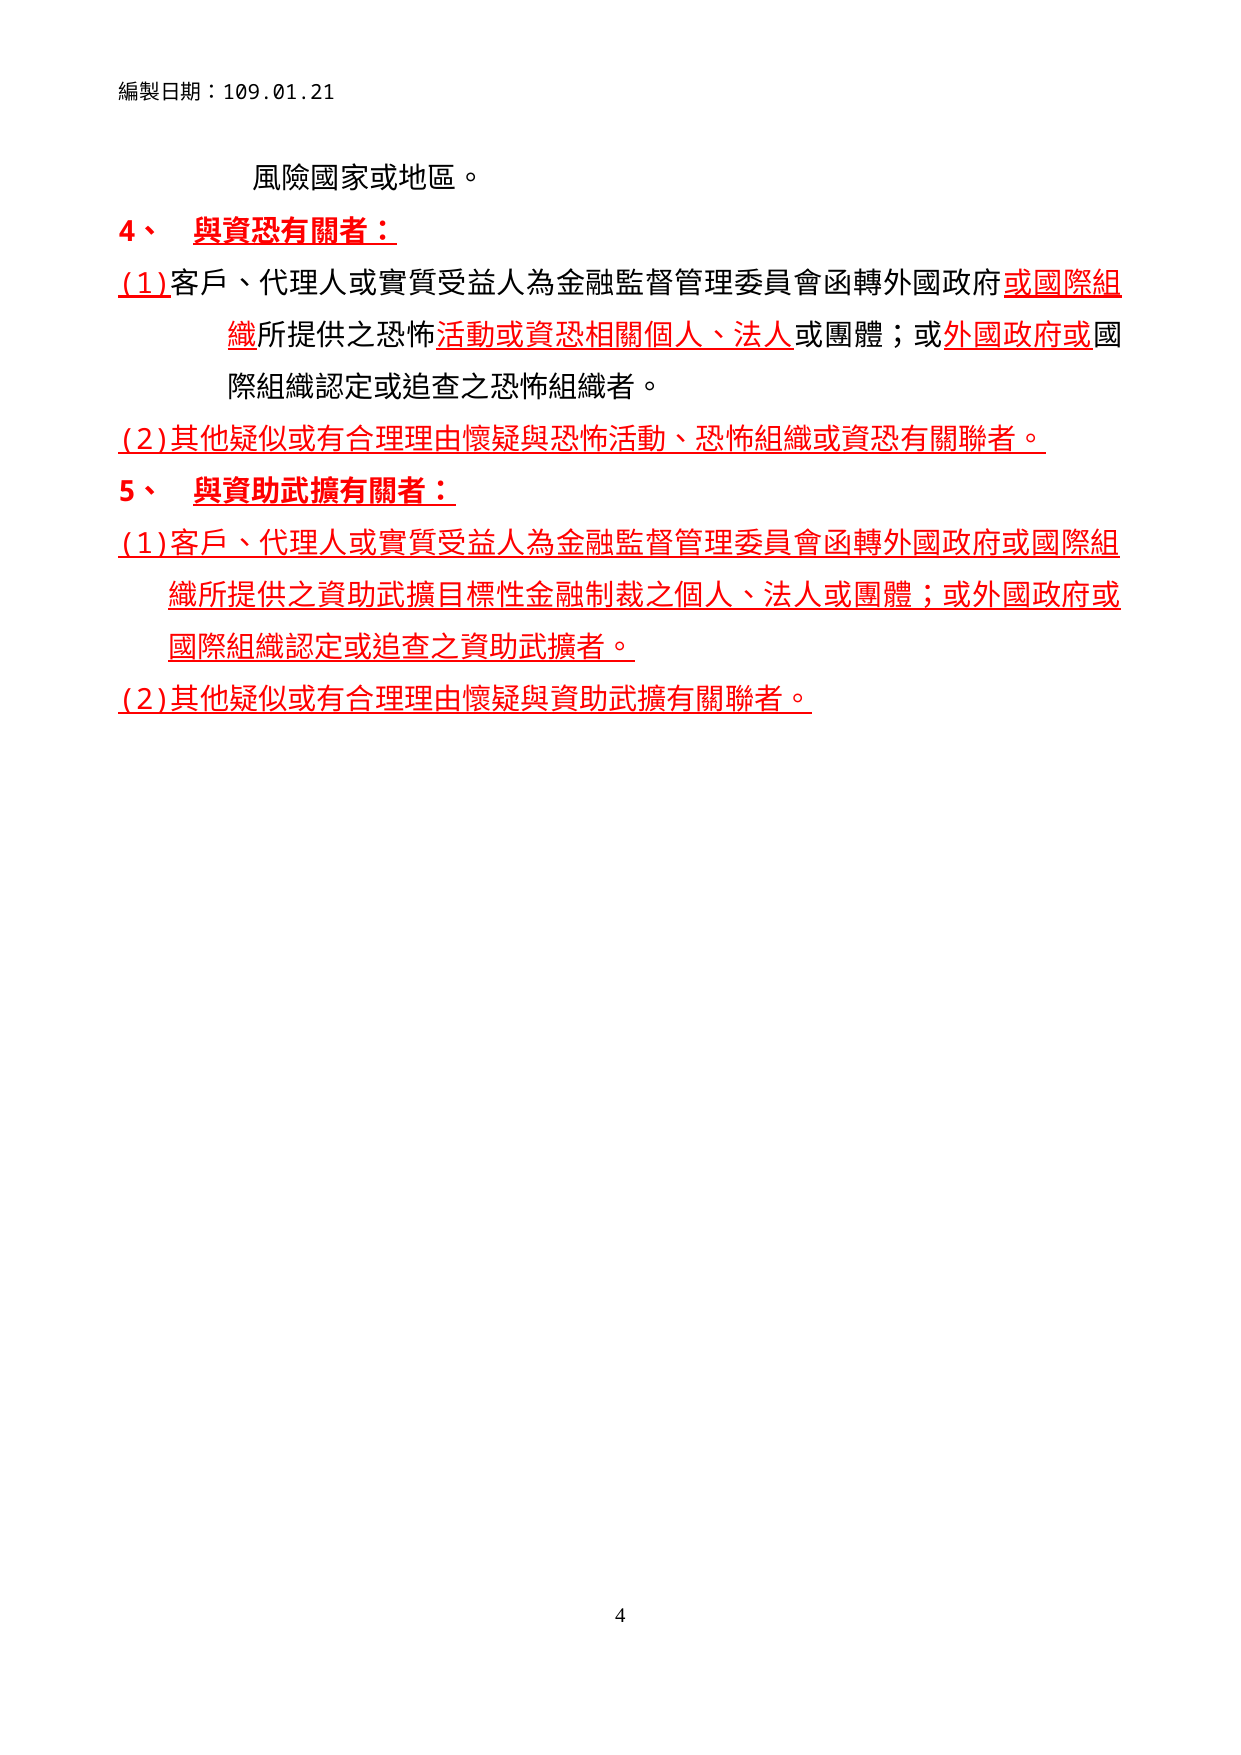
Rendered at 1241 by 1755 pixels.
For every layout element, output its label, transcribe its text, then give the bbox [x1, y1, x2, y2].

list 其他疑似或有合理理由懷疑與恐怖活動、恐怖組織或資恐有關聯者。 [118, 408, 1122, 460]
list 與資恐有關者： [118, 199, 1122, 251]
list 客戶、代理人或實質受益人為金融監督管理委員會函轉外國政府或國際組織所提供之恐怖活動或資恐相關個人、法人或團體；或外國政府或國際組織認定或追查之恐怖組織者。 [118, 251, 1122, 408]
list 其他疑似或有合理理由懷疑與資助武擴有關聯者。 [118, 668, 1122, 720]
list 客戶、代理人或實質受益人為金融監督管理委員會函轉外國政府或國際組織所提供之資助武擴目標性金融制裁之個人、法人或團體；或外國政府或國際組織認定或追查之資助武擴者。 [118, 512, 1122, 668]
list 風險國家或地區。 [118, 147, 1122, 199]
list 與資助武擴有關者： [118, 460, 1122, 512]
